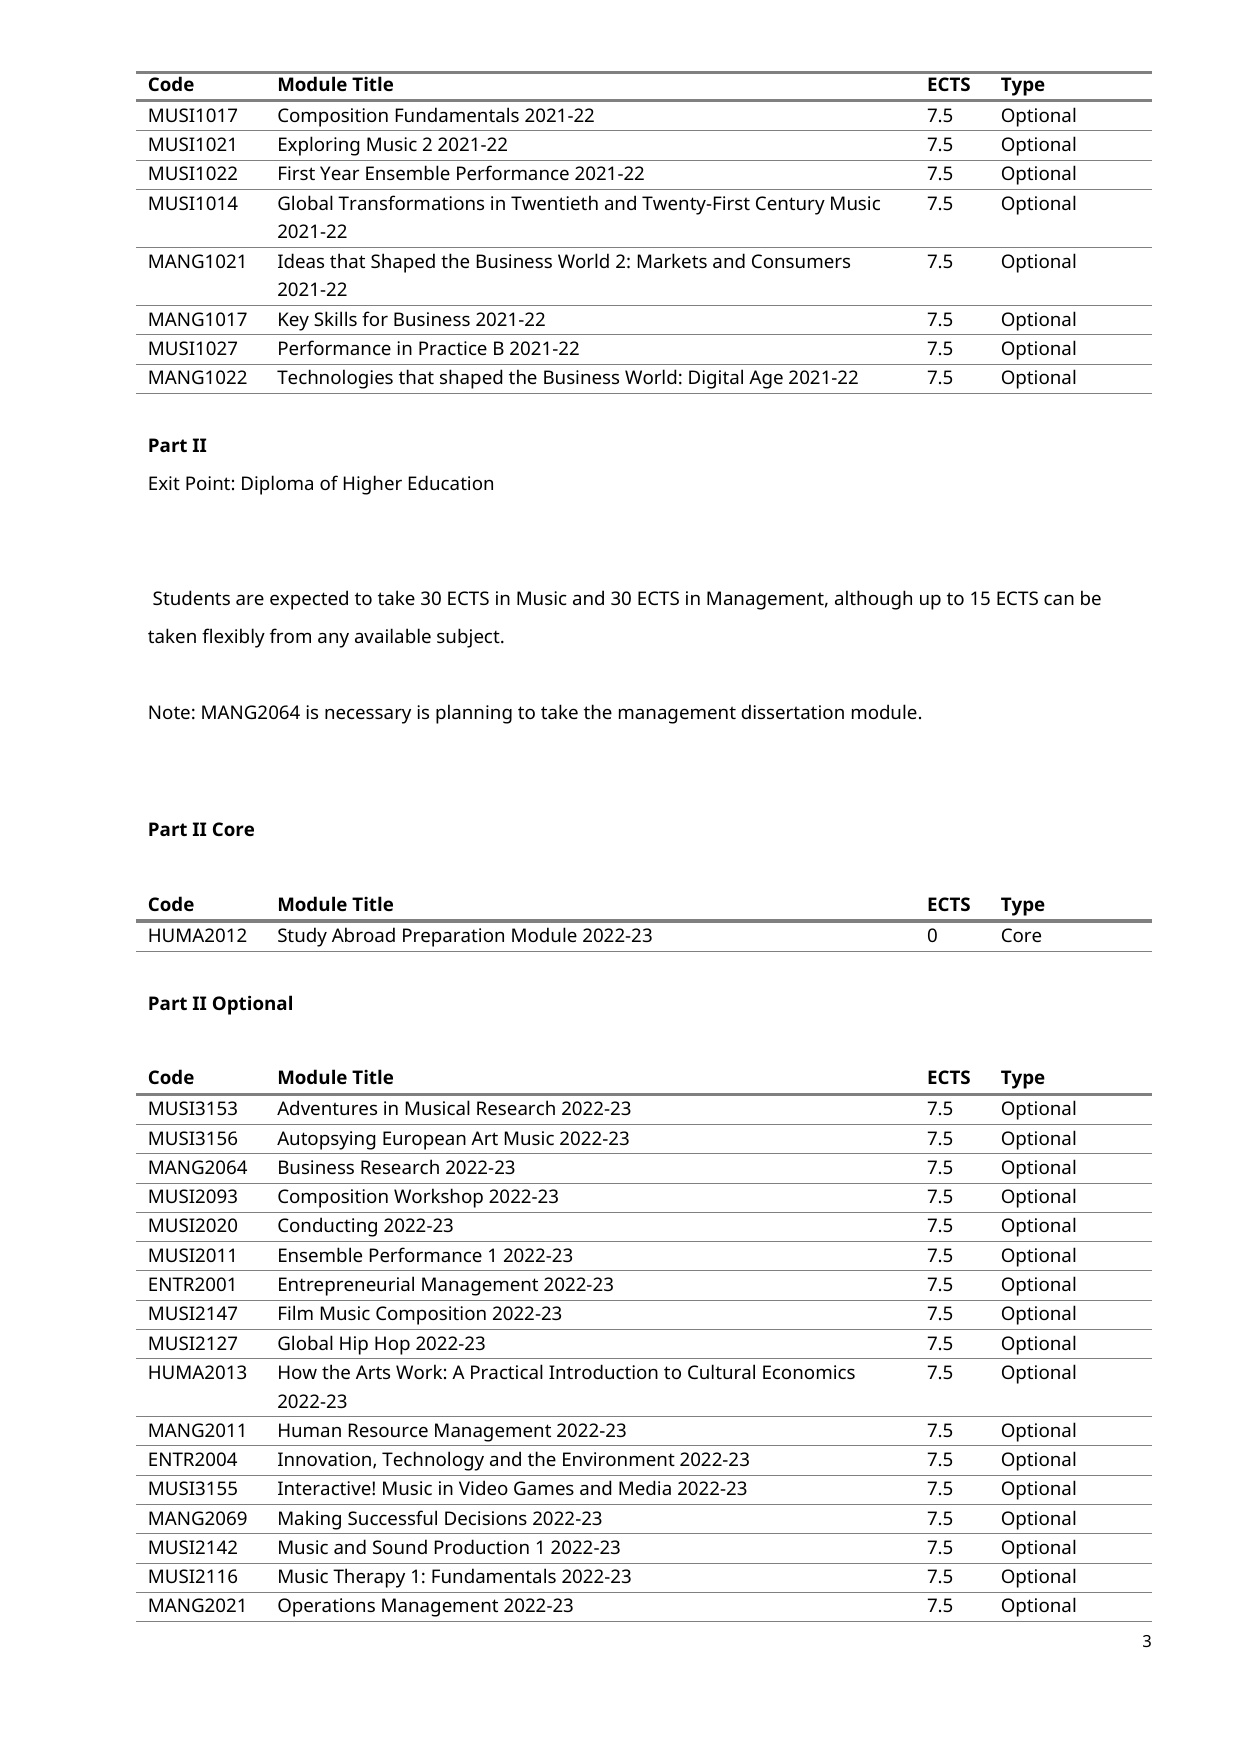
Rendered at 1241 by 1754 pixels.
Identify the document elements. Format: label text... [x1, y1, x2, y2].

table_cell Optional [989, 1593, 1152, 1621]
table_cell Optional [989, 1154, 1152, 1182]
table_cell 0 [916, 923, 989, 951]
table_cell MUSI3155 [136, 1476, 266, 1504]
table_cell MANG2069 [136, 1505, 266, 1533]
table_cell Optional [989, 1476, 1152, 1504]
table_cell Part II Core [136, 778, 1152, 891]
table_cell Business Research 2022-23 [266, 1154, 916, 1182]
table_cell MUSI2116 [136, 1564, 266, 1592]
table_cell Code [136, 74, 266, 99]
table_cell 7.5 [916, 161, 989, 189]
table_cell Film Music Composition 2022-23 [266, 1301, 916, 1329]
table_cell Conducting 2022-23 [266, 1213, 916, 1241]
table_cell Optional [989, 1417, 1152, 1445]
table_cell MUSI1027 [136, 335, 266, 363]
table_cell Interactive! Music in Video Games and Media 2022-23 [266, 1476, 916, 1504]
table_cell Optional [989, 161, 1152, 189]
table_cell Music and Sound Production 1 2022-23 [266, 1534, 916, 1562]
table_cell Module Title [266, 1064, 916, 1093]
table_cell 7.5 [916, 1359, 989, 1416]
table_cell Optional [989, 1242, 1152, 1270]
table_cell 7.5 [916, 1593, 989, 1621]
table_cell Making Successful Decisions 2022-23 [266, 1505, 916, 1533]
table_cell Global Hip Hop 2022-23 [266, 1330, 916, 1358]
table_cell 7.5 [916, 1476, 989, 1504]
table_cell Code [136, 1064, 266, 1093]
table_cell Type [989, 1064, 1152, 1093]
table_cell MUSI2093 [136, 1184, 266, 1212]
table_cell Optional [989, 102, 1152, 130]
table_cell 7.5 [916, 1417, 989, 1445]
table_cell Optional [989, 131, 1152, 160]
table_cell Technologies that shaped the Business World: Digital Age 2021-22 [266, 365, 916, 393]
table_cell MUSI3156 [136, 1125, 266, 1153]
table_cell Optional [989, 1184, 1152, 1212]
table_cell Operations Management 2022-23 [266, 1593, 916, 1621]
table_cell Adventures in Musical Research 2022-23 [266, 1096, 916, 1124]
table_cell MANG2064 [136, 1154, 266, 1182]
table_cell Music Therapy 1: Fundamentals 2022-23 [266, 1564, 916, 1592]
table_cell 7.5 [916, 1096, 989, 1124]
table_cell MUSI2020 [136, 1213, 266, 1241]
table_cell 7.5 [916, 1534, 989, 1562]
table_cell Optional [989, 1534, 1152, 1562]
table_cell Optional [989, 248, 1152, 305]
table_cell Optional [989, 1096, 1152, 1124]
table_cell Module Title [266, 74, 916, 99]
table_cell 7.5 [916, 365, 989, 393]
table_cell HUMA2012 [136, 923, 266, 951]
table_cell Autopsying European Art Music 2022-23 [266, 1125, 916, 1153]
table_cell Part II Optional [136, 952, 1152, 1064]
table_cell MANG2011 [136, 1417, 266, 1445]
table_cell ENTR2001 [136, 1271, 266, 1299]
table_cell 7.5 [916, 1184, 989, 1212]
table_cell 7.5 [916, 102, 989, 130]
table_cell Optional [989, 365, 1152, 393]
table_cell How the Arts Work: A Practical Introduction to Cultural Economics 2022-23 [266, 1359, 916, 1416]
table_cell Optional [989, 1330, 1152, 1358]
table_cell Ensemble Performance 1 2022-23 [266, 1242, 916, 1270]
table_cell Human Resource Management 2022-23 [266, 1417, 916, 1445]
table_cell Study Abroad Preparation Module 2022-23 [266, 923, 916, 951]
table_cell 7.5 [916, 306, 989, 334]
table_cell MUSI1014 [136, 190, 266, 247]
table_cell Part II Exit Point: Diploma of Higher Education Students are expected to take 30 ECTS in Music and 30 ECTS in Management, although up to 15 ECTS can be taken flexibly from any available subject. Note: MANG2064 is necessary is planning to take the management dissertation module. [136, 394, 1152, 778]
table_cell MUSI2127 [136, 1330, 266, 1358]
table_cell 7.5 [916, 248, 989, 305]
table_cell Optional [989, 335, 1152, 363]
table_cell Entrepreneurial Management 2022-23 [266, 1271, 916, 1299]
table_cell MUSI1021 [136, 131, 266, 160]
table_cell ENTR2004 [136, 1446, 266, 1475]
table_cell Core [989, 923, 1152, 951]
table_cell 7.5 [916, 1125, 989, 1153]
table_cell Type [989, 74, 1152, 99]
table_cell 7.5 [916, 335, 989, 363]
table_cell Type [989, 891, 1152, 919]
table_cell Composition Workshop 2022-23 [266, 1184, 916, 1212]
table_cell 7.5 [916, 1242, 989, 1270]
table_cell MANG1022 [136, 365, 266, 393]
table_cell Optional [989, 1564, 1152, 1592]
table_cell 7.5 [916, 1301, 989, 1329]
table_cell 7.5 [916, 1330, 989, 1358]
table_cell MUSI3153 [136, 1096, 266, 1124]
table_cell ECTS [916, 74, 989, 99]
table_cell Global Transformations in Twentieth and Twenty-First Century Music 2021-22 [266, 190, 916, 247]
table_cell 7.5 [916, 1505, 989, 1533]
table_cell MUSI1022 [136, 161, 266, 189]
table_cell 7.5 [916, 190, 989, 247]
table_cell 7.5 [916, 1564, 989, 1592]
table_cell Optional [989, 190, 1152, 247]
table_cell Optional [989, 1301, 1152, 1329]
table_cell 7.5 [916, 1446, 989, 1475]
table_cell ECTS [916, 891, 989, 919]
table_cell ECTS [916, 1064, 989, 1093]
table_cell Optional [989, 1505, 1152, 1533]
table_cell 7.5 [916, 1271, 989, 1299]
table_cell MUSI2147 [136, 1301, 266, 1329]
table_cell HUMA2013 [136, 1359, 266, 1416]
table_cell MANG1021 [136, 248, 266, 305]
table_cell First Year Ensemble Performance 2021-22 [266, 161, 916, 189]
table_cell MUSI2011 [136, 1242, 266, 1270]
table_cell Exploring Music 2 2021-22 [266, 131, 916, 160]
table_cell Ideas that Shaped the Business World 2: Markets and Consumers 2021-22 [266, 248, 916, 305]
table_cell MANG2021 [136, 1593, 266, 1621]
table_cell Code [136, 891, 266, 919]
table_cell MANG1017 [136, 306, 266, 334]
table_cell Key Skills for Business 2021-22 [266, 306, 916, 334]
table_cell Optional [989, 306, 1152, 334]
table_cell Optional [989, 1213, 1152, 1241]
table_cell Innovation, Technology and the Environment 2022-23 [266, 1446, 916, 1475]
table_cell Optional [989, 1359, 1152, 1416]
table_cell Optional [989, 1446, 1152, 1475]
table_cell Optional [989, 1125, 1152, 1153]
table_cell 7.5 [916, 131, 989, 160]
table_cell Performance in Practice B 2021-22 [266, 335, 916, 363]
table_cell 7.5 [916, 1213, 989, 1241]
table_cell Optional [989, 1271, 1152, 1299]
table_cell Composition Fundamentals 2021-22 [266, 102, 916, 130]
table_cell Module Title [266, 891, 916, 919]
table_cell MUSI2142 [136, 1534, 266, 1562]
table_cell MUSI1017 [136, 102, 266, 130]
table_cell 7.5 [916, 1154, 989, 1182]
